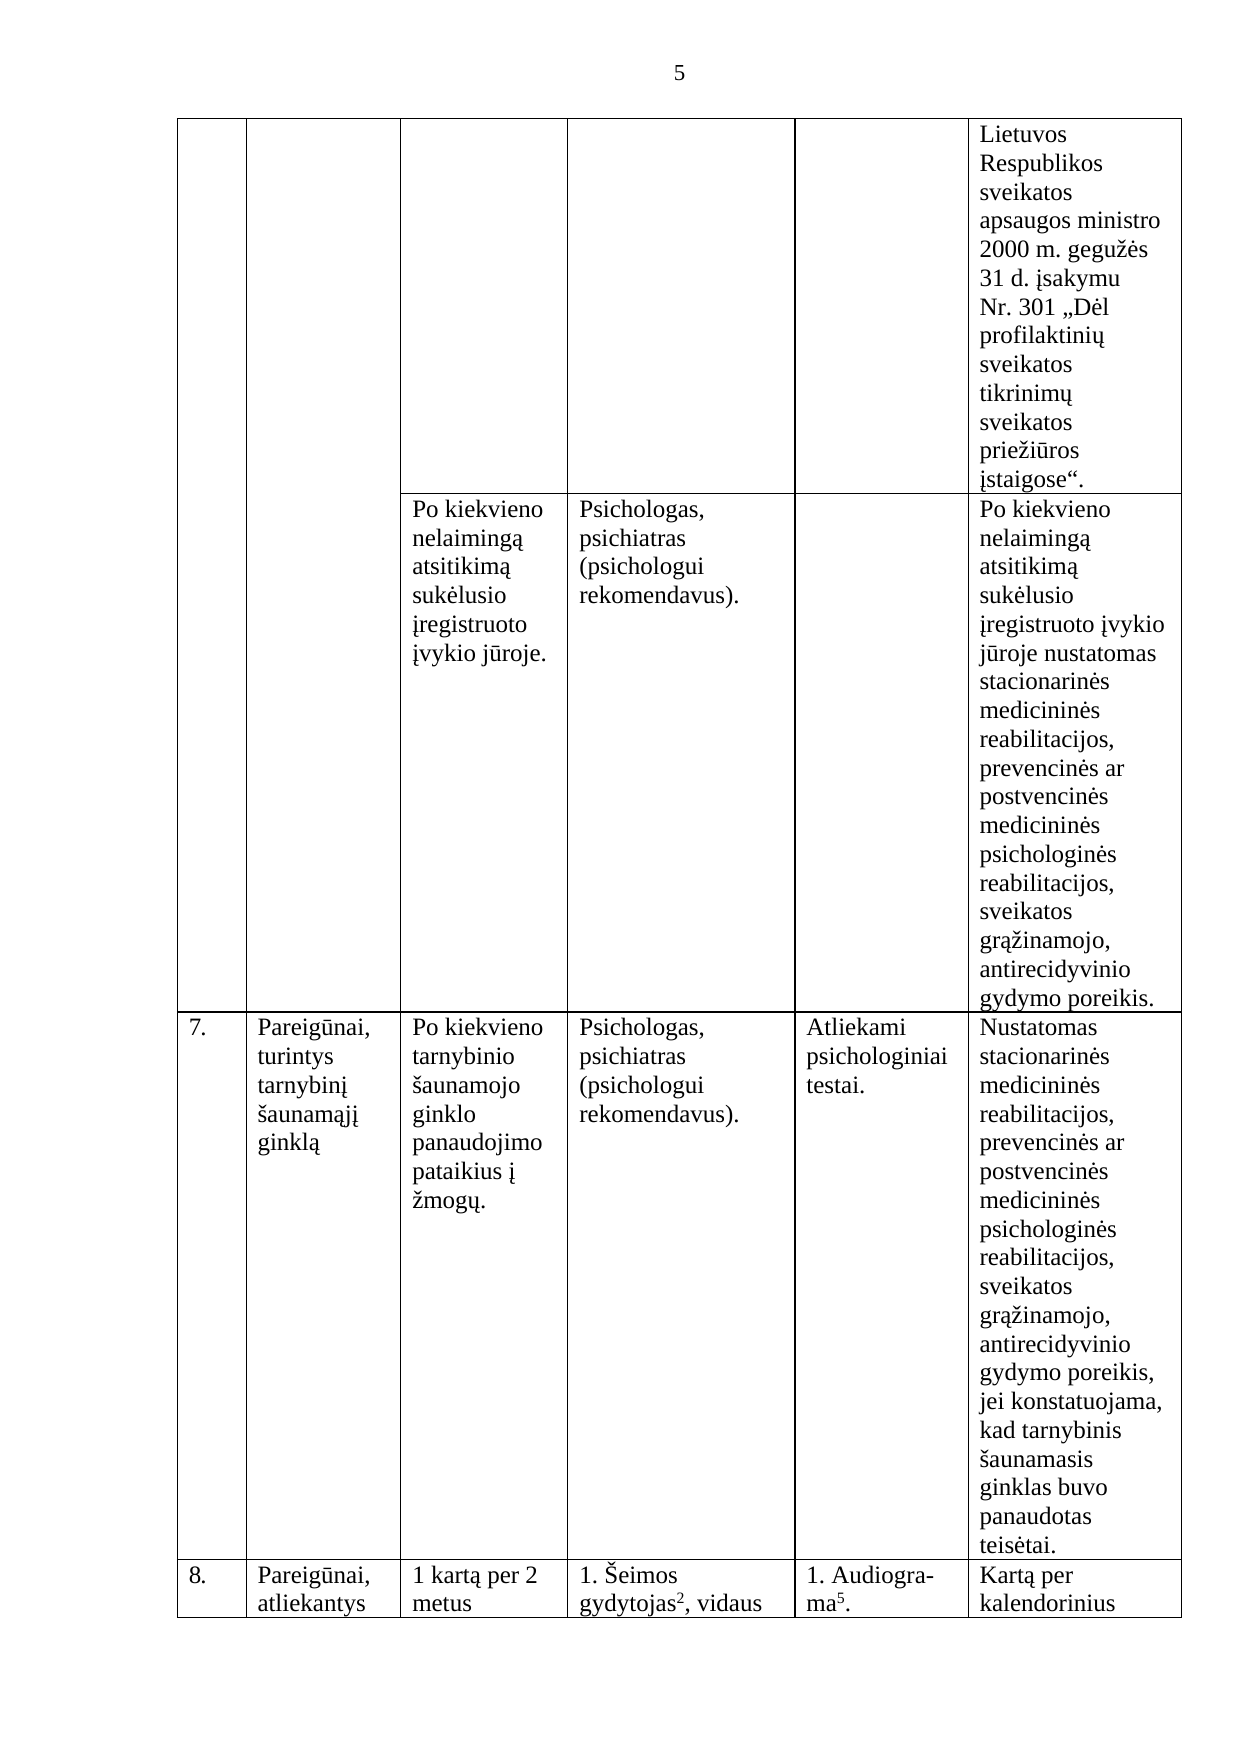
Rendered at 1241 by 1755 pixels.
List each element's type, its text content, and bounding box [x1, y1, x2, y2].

table_cell Pareigūnai, atliekantys [247, 1560, 400, 1617]
table_cell Pareigūnai, turintys tarnybinį šaunamąjį ginklą [247, 1013, 400, 1559]
table_cell Po kiekvieno nelaimingą atsitikimą sukėlusio įregistruoto įvykio jūroje nustatomas stacionarinės medicininės reabilitacijos, prevencinės ar postvencinės medicininės psichologinės reabilitacijos, sveikatos grąžinamojo, antirecidyvinio gydymo poreikis. [969, 494, 1181, 1011]
table_cell Psichologas, psichiatras (psichologui rekomendavus). [568, 494, 794, 1011]
table_cell Psichologas, psichiatras (psichologui rekomendavus). [568, 1013, 794, 1559]
table_cell Nustatomas stacionarinės medicininės reabilitacijos, prevencinės ar postvencinės medicininės psichologinės reabilitacijos, sveikatos grąžinamojo, antirecidyvinio gydymo poreikis, jei konstatuojama, kad tarnybinis šaunamasis ginklas buvo panaudotas teisėtai. [969, 1013, 1181, 1559]
table_cell [178, 119, 246, 1011]
table_cell [568, 119, 794, 493]
table_cell Kartą per kalendorinius [969, 1560, 1181, 1617]
table_cell [796, 494, 968, 1011]
table_cell [796, 119, 968, 493]
table_cell [401, 119, 567, 493]
table_cell [247, 119, 400, 1011]
table_cell 8. [178, 1560, 246, 1617]
table_cell 1. Šeimos gydytojas2, vidaus [568, 1560, 794, 1617]
table_cell Po kiekvieno tarnybinio šaunamojo ginklo panaudojimo pataikius į žmogų. [401, 1013, 567, 1559]
table_cell 1. Audiogra-ma5. [796, 1560, 968, 1617]
table_cell Po kiekvieno nelaimingą atsitikimą sukėlusio įregistruoto įvykio jūroje. [401, 494, 567, 1011]
table_cell 1 kartą per 2 metus [401, 1560, 567, 1617]
table_cell Atliekami psichologiniai testai. [796, 1013, 968, 1559]
table_cell 7. [178, 1013, 246, 1559]
table_cell Lietuvos Respublikos sveikatos apsaugos ministro 2000 m. gegužės 31 d. įsakymu Nr. 301 „Dėl profilaktinių sveikatos tikrinimų sveikatos priežiūros įstaigose“. [969, 119, 1181, 493]
